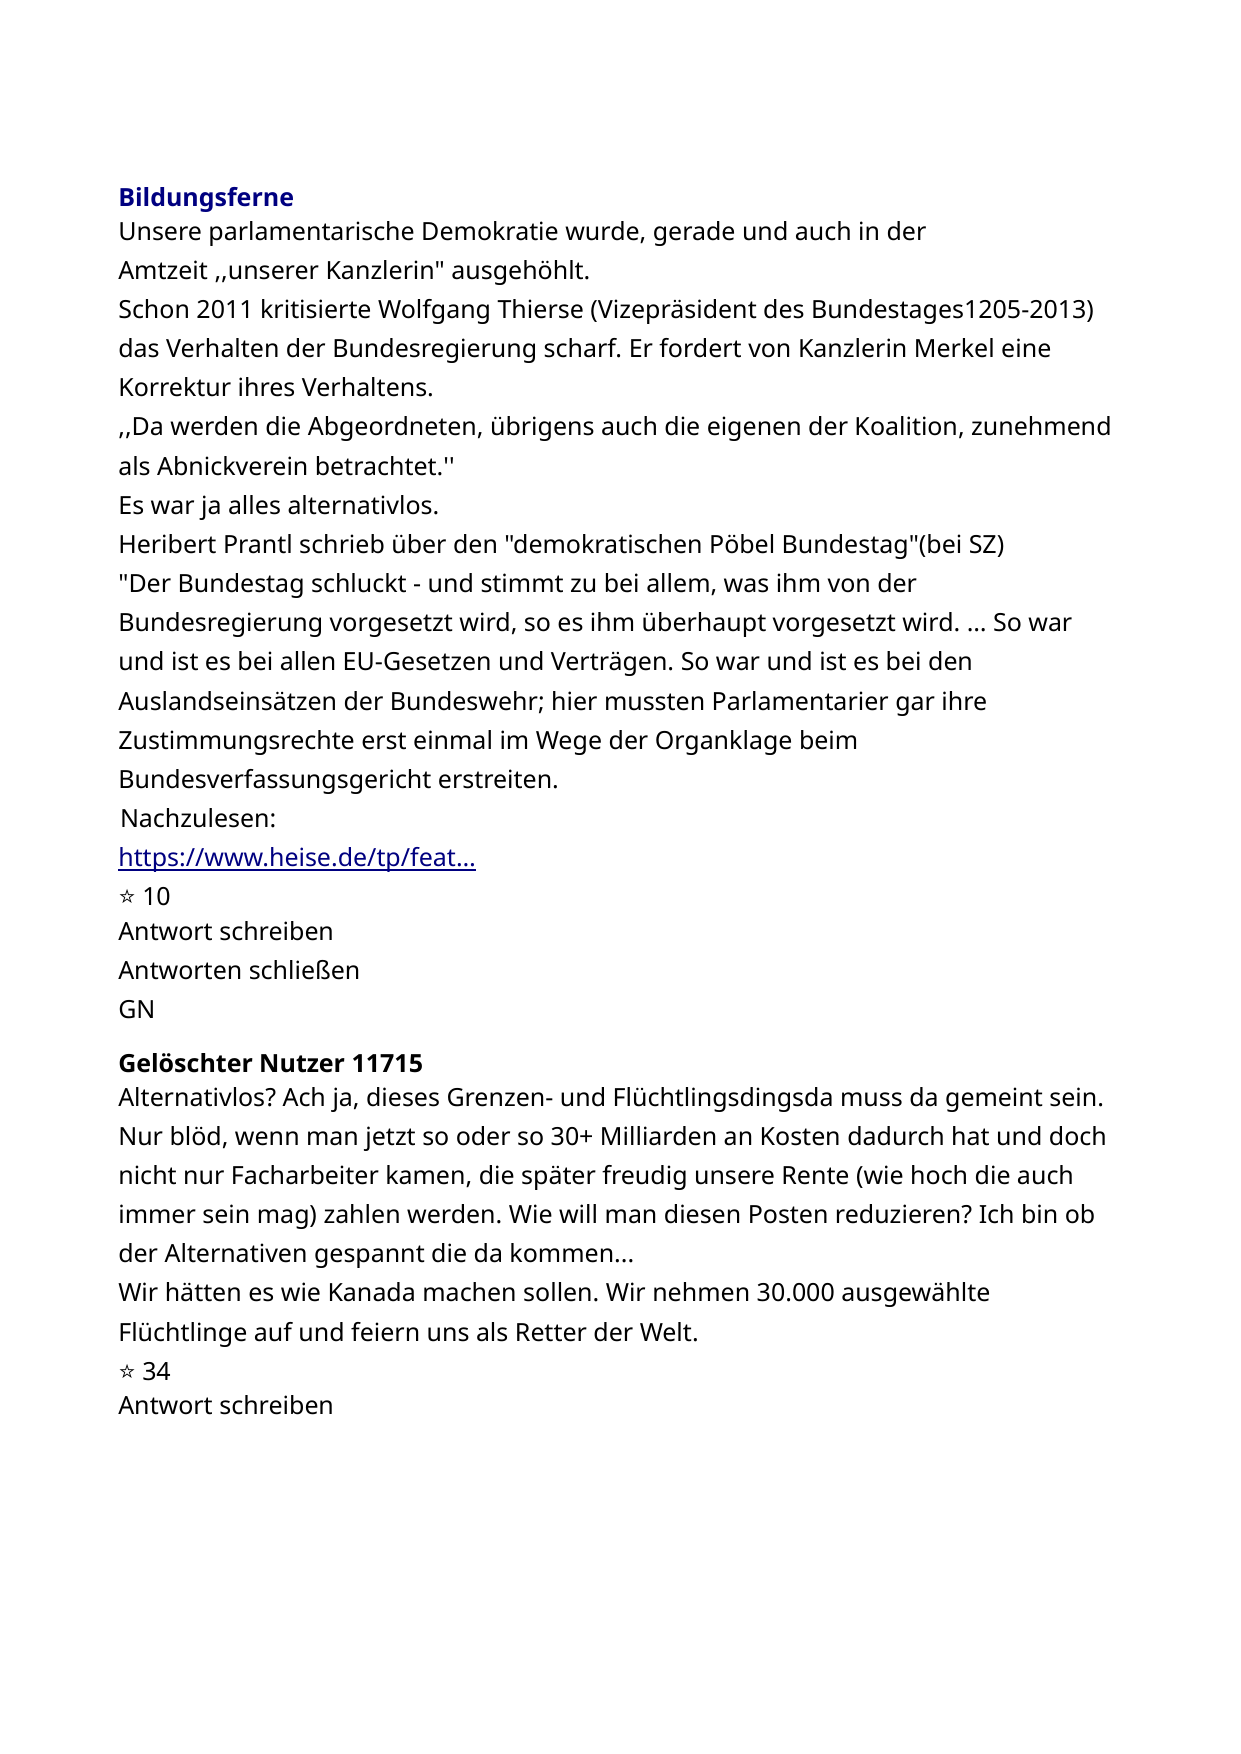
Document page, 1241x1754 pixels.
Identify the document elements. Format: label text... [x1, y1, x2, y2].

subtitle Gelöschter Nutzer 11715 [118, 1045, 1122, 1079]
text Es war ja alles alternativlos. [118, 487, 1122, 521]
text Antwort schreiben [118, 1387, 1122, 1422]
text Antworten schließen [118, 952, 1122, 986]
text Nachzulesen: https://www.heise.de/tp/feat… [118, 801, 1122, 874]
text Unsere parlamentarische Demokratie wurde, gerade und auch in der Amtzeit ,,unserer Kanzlerin" ausgehöhlt. [118, 213, 1122, 286]
text GN [118, 991, 1122, 1026]
text Wir hätten es wie Kanada machen sollen. Wir nehmen 30.000 ausgewählte Flüchtlinge auf und feiern uns als Retter der Welt. [118, 1275, 1122, 1348]
text Antwort schreiben [118, 913, 1122, 947]
subtitle Bildungsferne [118, 179, 1122, 213]
text "Der Bundestag schluckt - und stimmt zu bei allem, was ihm von der Bundesregierung vorgesetzt wird, so es ihm überhaupt vorgesetzt wird. … So war und ist es bei allen EU-Gesetzen und Verträgen. So war und ist es bei den Auslandseinsätzen der Bundeswehr; hier mussten Parlamentarier gar ihre Zustimmungsrechte erst einmal im Wege der Organklage beim Bundesverfassungsgericht erstreiten. [118, 566, 1122, 796]
text Heribert Prantl schrieb über den "demokratischen Pöbel Bundestag"(bei SZ) [118, 527, 1122, 561]
text ⭐️ 34 [118, 1353, 1122, 1387]
text Nur blöd, wenn man jetzt so oder so 30+ Milliarden an Kosten dadurch hat und doch nicht nur Facharbeiter kamen, die später freudig unsere Rente (wie hoch die auch immer sein mag) zahlen werden. Wie will man diesen Posten reduzieren? Ich bin ob der Alternativen gespannt die da kommen... [118, 1118, 1122, 1270]
text Schon 2011 kritisierte Wolfgang Thierse (Vizepräsident des Bundestages1205-2013) das Verhalten der Bundesregierung scharf. Er fordert von Kanzlerin Merkel eine Korrektur ihres Verhaltens. ,,Da werden die Abgeordneten, übrigens auch die eigenen der Koalition, zunehmend als Abnickverein betrachtet.'' [118, 292, 1122, 482]
text ⭐️ 10 [118, 879, 1122, 913]
text Alternativlos? Ach ja, dieses Grenzen- und Flüchtlingsdingsda muss da gemeint sein. [118, 1079, 1122, 1113]
